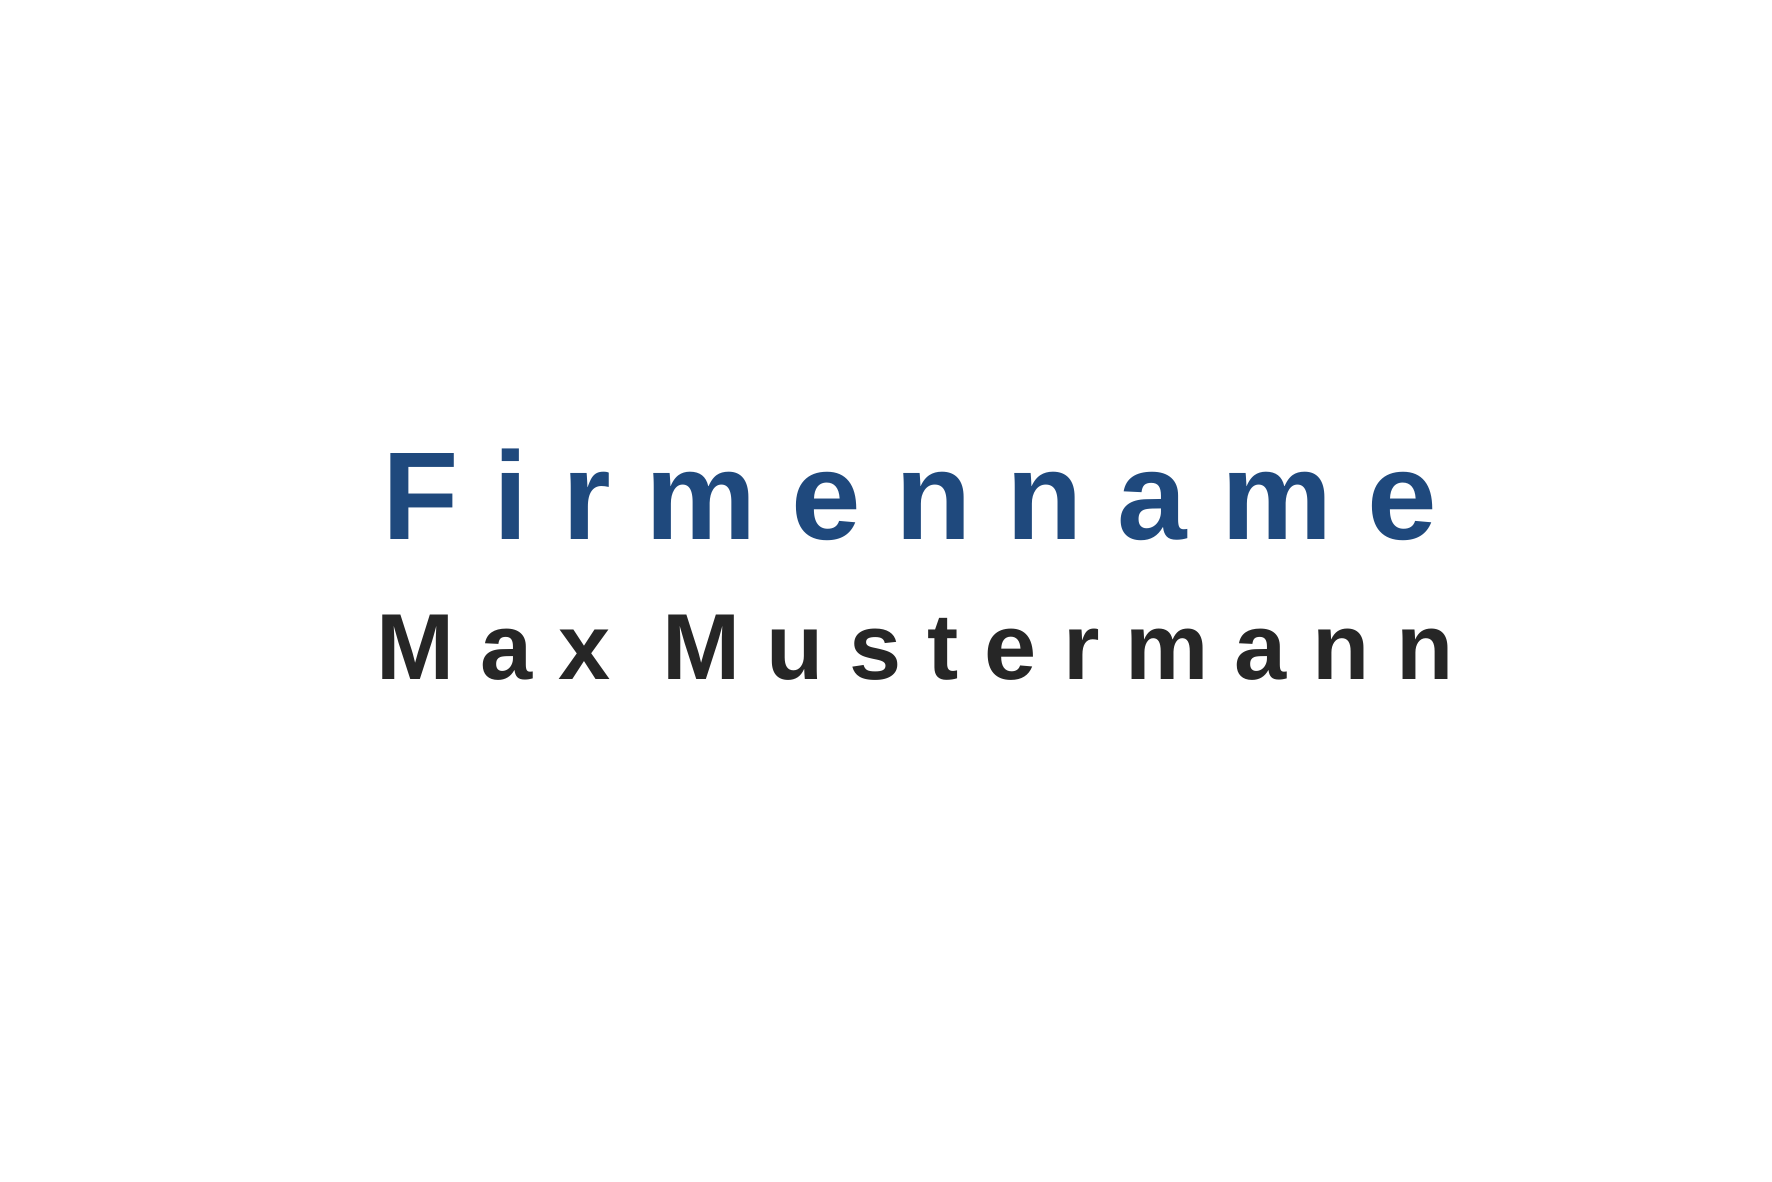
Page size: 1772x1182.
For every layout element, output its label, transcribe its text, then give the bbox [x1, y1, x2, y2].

text F i r m e n n a m e [373, 422, 1447, 559]
text M a x M u s t e r m a n n [376, 592, 1623, 699]
